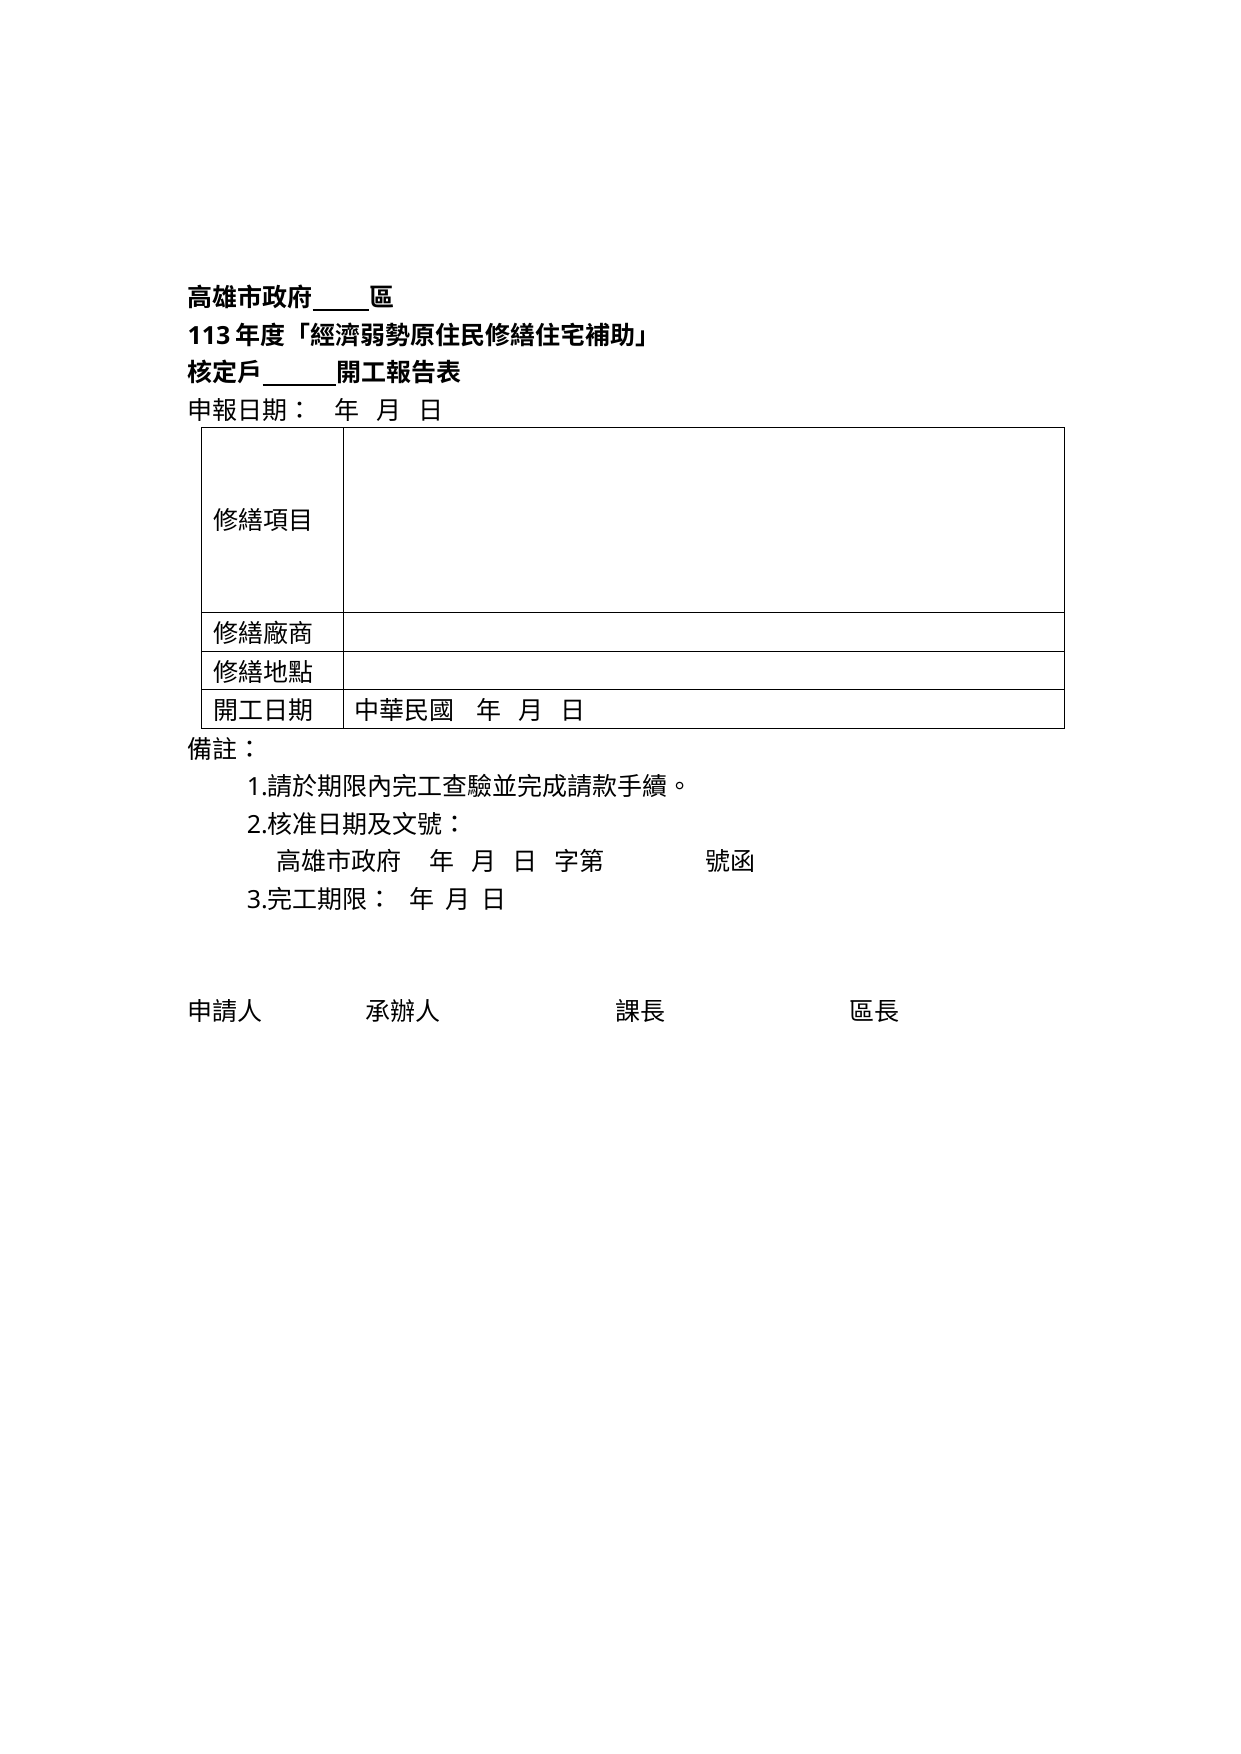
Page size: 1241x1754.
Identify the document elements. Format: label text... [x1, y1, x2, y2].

text 備註： [187, 729, 1053, 766]
text 1.請於期限內完工查驗並完成請款手續。 [247, 766, 1053, 804]
table_header [344, 428, 1064, 612]
text 3.完工期限： 年 月 日 [247, 879, 1053, 916]
text 高雄市政府 年 月 日 字第 號函 [276, 841, 1053, 879]
text 核定戶 開工報告表 [187, 352, 1053, 389]
table_cell 中華民國 年 月 日 [344, 690, 1064, 728]
table_cell 修繕廠商 [202, 613, 343, 651]
text 113年度「經濟弱勢原住民修繕住宅補助」 [187, 314, 1053, 352]
table_header 修繕項目 [202, 428, 343, 612]
text 2.核准日期及文號： [247, 804, 1053, 841]
table_cell 開工日期 [202, 690, 343, 728]
table_cell [344, 652, 1064, 689]
text 高雄市政府 區 [187, 277, 1053, 314]
table_cell 修繕地點 [202, 652, 343, 689]
text 申請人 承辦人 課長 區長 [187, 991, 1053, 1029]
table_cell [344, 613, 1064, 651]
text 申報日期： 年 月 日 [187, 389, 1053, 427]
